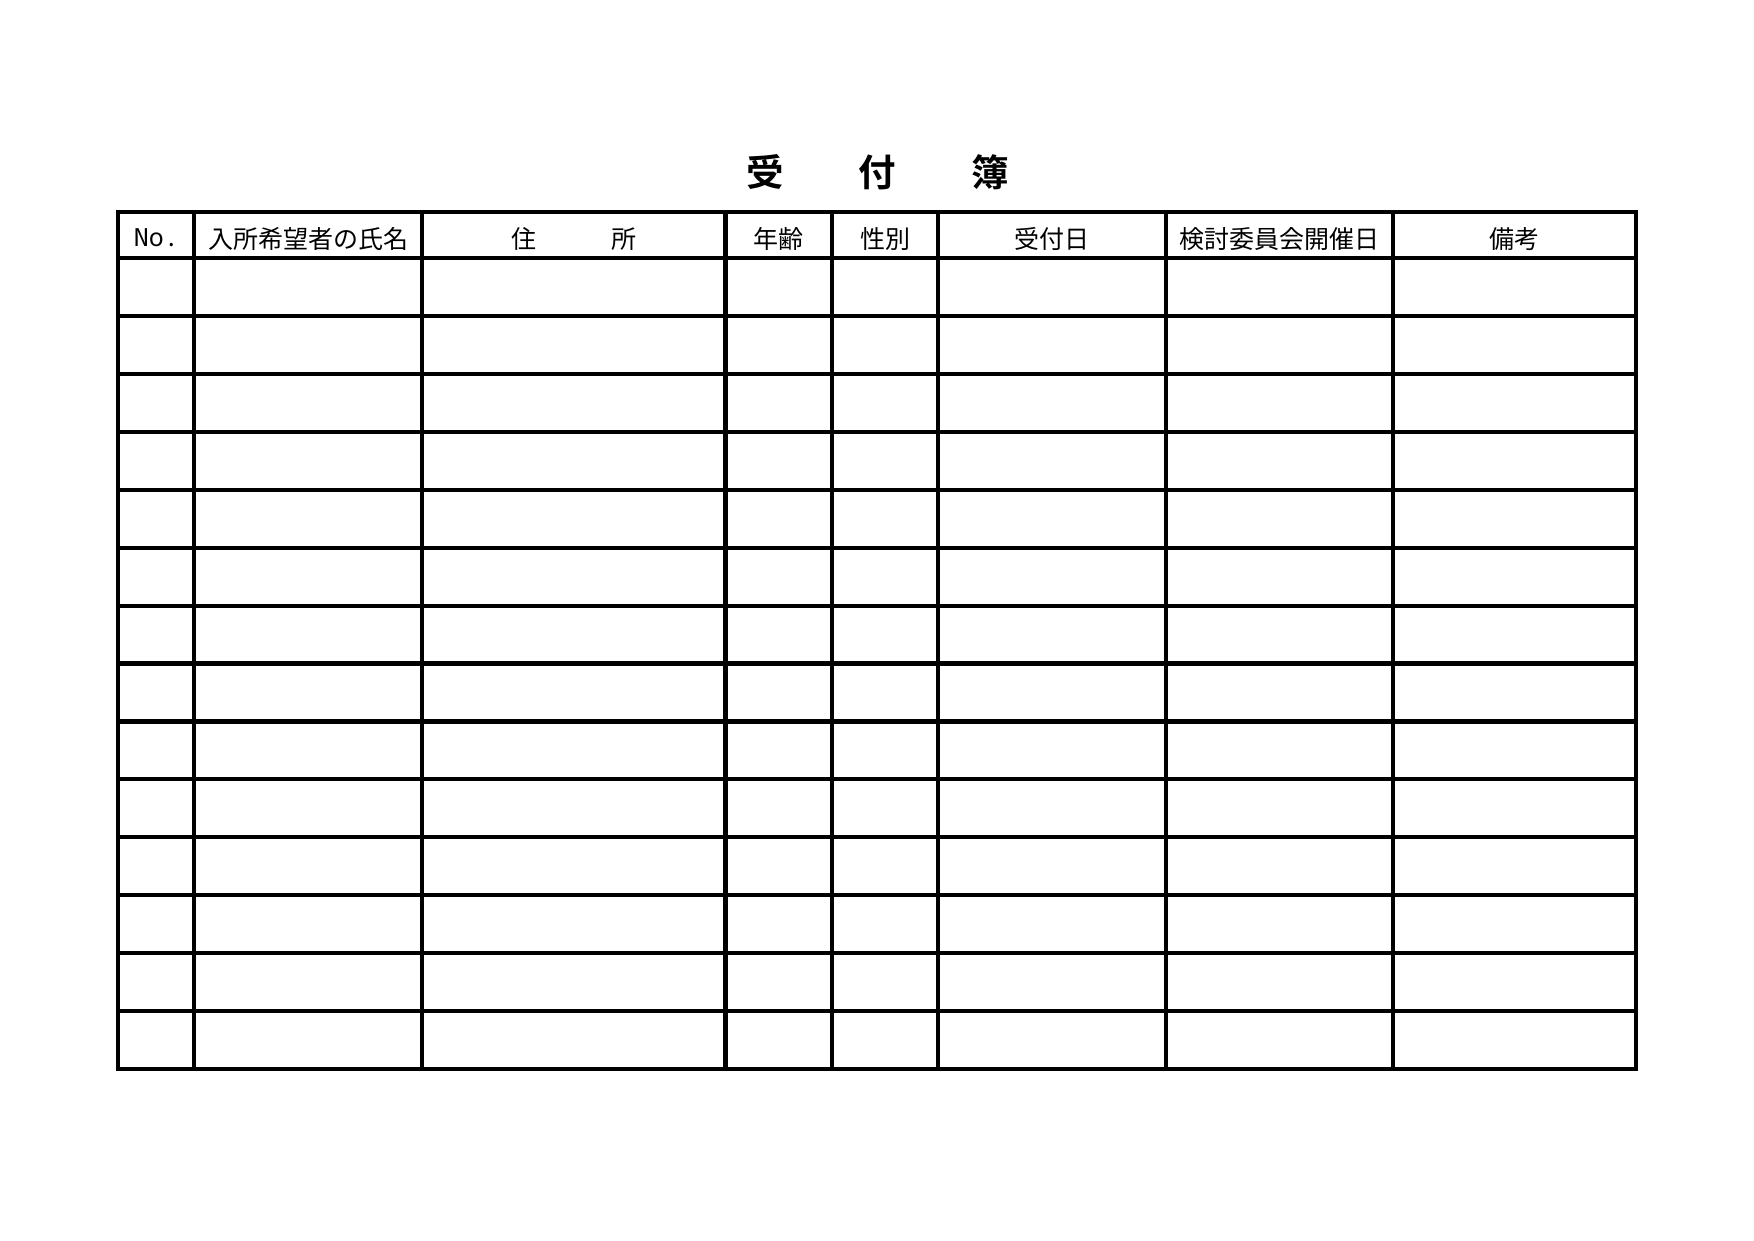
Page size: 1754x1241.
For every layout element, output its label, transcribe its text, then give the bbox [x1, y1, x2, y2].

table_cell [120, 666, 192, 719]
table_cell [1395, 1013, 1634, 1067]
table_cell [1395, 897, 1634, 951]
table_cell [1168, 550, 1391, 603]
table_cell [834, 608, 936, 661]
table_cell [424, 492, 723, 546]
table_cell [940, 955, 1164, 1009]
table_cell [834, 781, 936, 835]
table_cell [1395, 608, 1634, 661]
table_cell [196, 666, 420, 719]
table_cell [196, 1013, 420, 1067]
table_cell [196, 260, 420, 314]
table_cell [728, 260, 830, 314]
table_cell [1168, 260, 1391, 314]
table_cell [1168, 897, 1391, 951]
table_cell [1395, 781, 1634, 835]
table_cell [120, 318, 192, 372]
table_cell [940, 550, 1164, 603]
table_cell [1168, 608, 1391, 661]
table_cell [728, 434, 830, 488]
table_cell [1395, 434, 1634, 488]
table_header 年齢 [728, 214, 830, 256]
title 受 付 簿 [118, 143, 1636, 197]
table_cell [1168, 1013, 1391, 1067]
table_cell [1168, 666, 1391, 719]
table_cell [120, 492, 192, 546]
table_cell [1395, 666, 1634, 719]
table_cell [940, 1013, 1164, 1067]
table_cell [1395, 376, 1634, 430]
table_cell [196, 724, 420, 777]
table_cell [424, 781, 723, 835]
table_cell [120, 1013, 192, 1067]
table_cell [424, 955, 723, 1009]
table_cell [940, 839, 1164, 893]
table_cell [196, 376, 420, 430]
table_cell [728, 492, 830, 546]
table_cell [728, 318, 830, 372]
table_cell [120, 781, 192, 835]
table_cell [940, 492, 1164, 546]
table_cell [1168, 318, 1391, 372]
table_cell [1168, 376, 1391, 430]
table_cell [120, 955, 192, 1009]
table_cell [834, 318, 936, 372]
table_cell [424, 897, 723, 951]
table_cell [940, 666, 1164, 719]
table_cell [196, 897, 420, 951]
table_cell [1168, 434, 1391, 488]
table_cell [834, 434, 936, 488]
table_cell [834, 897, 936, 951]
table_cell [196, 492, 420, 546]
table_header 入所希望者の氏名 [196, 214, 420, 256]
table_header No. [120, 214, 192, 256]
table_cell [424, 666, 723, 719]
table_cell [728, 666, 830, 719]
table_cell [834, 260, 936, 314]
table_cell [120, 839, 192, 893]
table_cell [424, 318, 723, 372]
table_cell [1168, 839, 1391, 893]
table_cell [940, 781, 1164, 835]
table_cell [1395, 955, 1634, 1009]
table_cell [196, 955, 420, 1009]
table_cell [728, 1013, 830, 1067]
table_cell [728, 550, 830, 603]
table_cell [424, 839, 723, 893]
table_cell [1168, 492, 1391, 546]
table_cell [196, 318, 420, 372]
table_cell [196, 434, 420, 488]
table_cell [424, 1013, 723, 1067]
table_cell [834, 839, 936, 893]
table_cell [1395, 492, 1634, 546]
table_cell [196, 608, 420, 661]
table_header 検討委員会開催日 [1168, 214, 1391, 256]
table_cell [834, 724, 936, 777]
table_cell [834, 1013, 936, 1067]
table_cell [424, 724, 723, 777]
table_cell [196, 550, 420, 603]
table_cell [940, 897, 1164, 951]
table_cell [834, 955, 936, 1009]
table_cell [1395, 318, 1634, 372]
table_cell [424, 550, 723, 603]
table_cell [196, 839, 420, 893]
table_cell [728, 724, 830, 777]
table_cell [424, 434, 723, 488]
table_cell [834, 550, 936, 603]
table_cell [120, 897, 192, 951]
table_cell [196, 781, 420, 835]
table_cell [1395, 724, 1634, 777]
table_cell [120, 434, 192, 488]
table_cell [424, 608, 723, 661]
table_cell [728, 955, 830, 1009]
table_cell [424, 376, 723, 430]
table_cell [1168, 781, 1391, 835]
table_cell [120, 550, 192, 603]
table_cell [728, 376, 830, 430]
table_cell [940, 434, 1164, 488]
table_cell [940, 318, 1164, 372]
table_cell [834, 666, 936, 719]
table_cell [728, 608, 830, 661]
table_cell [120, 376, 192, 430]
table_cell [940, 376, 1164, 430]
table_cell [1395, 550, 1634, 603]
table_cell [1395, 839, 1634, 893]
table_cell [834, 492, 936, 546]
table_cell [424, 260, 723, 314]
table_header 性別 [834, 214, 936, 256]
table_header 備考 [1395, 214, 1634, 256]
table_header 住 所 [424, 214, 723, 256]
table_cell [834, 376, 936, 430]
table_header 受付日 [940, 214, 1164, 256]
table_cell [728, 839, 830, 893]
table_cell [120, 724, 192, 777]
table_cell [940, 724, 1164, 777]
table_cell [940, 608, 1164, 661]
table_cell [120, 608, 192, 661]
table_cell [1395, 260, 1634, 314]
table_cell [1168, 955, 1391, 1009]
table_cell [1168, 724, 1391, 777]
table_cell [120, 260, 192, 314]
table_cell [728, 897, 830, 951]
table_cell [728, 781, 830, 835]
table_cell [940, 260, 1164, 314]
